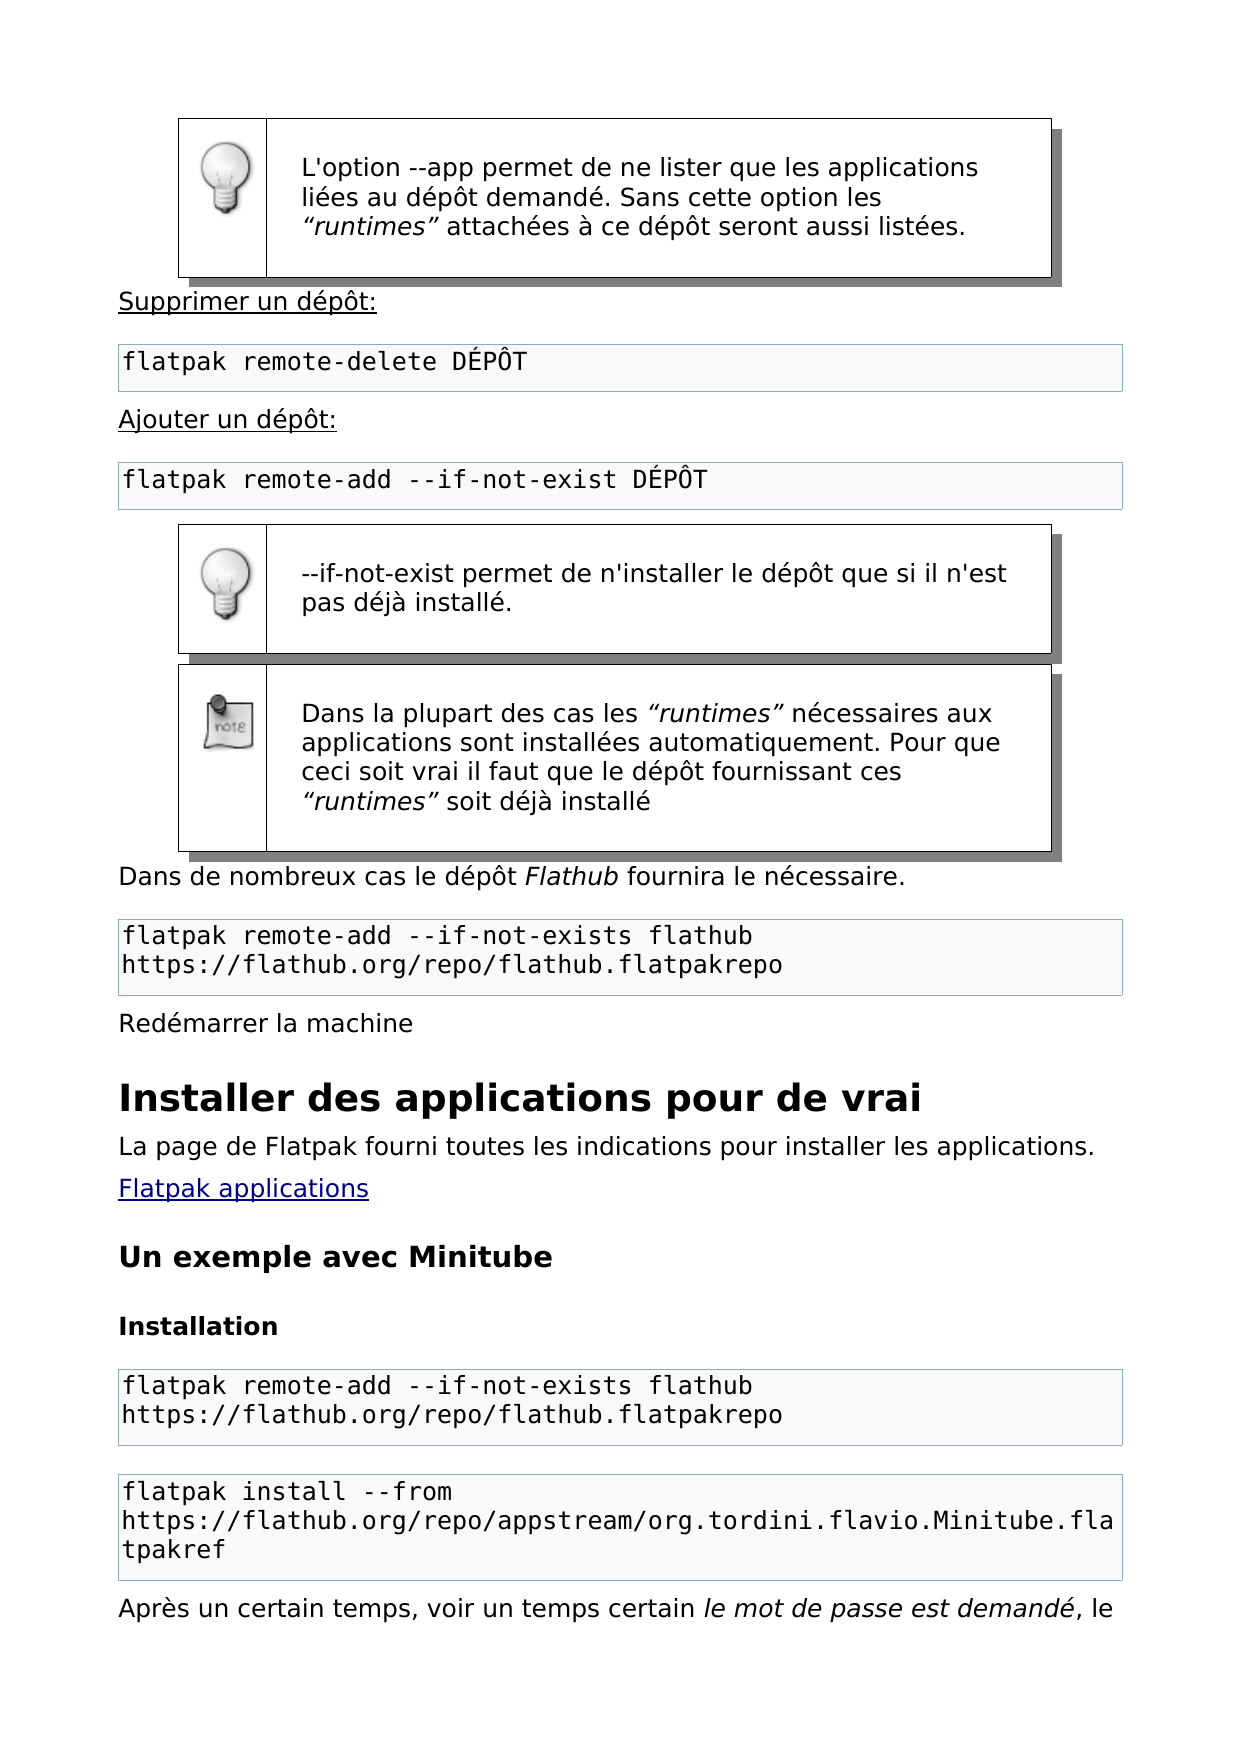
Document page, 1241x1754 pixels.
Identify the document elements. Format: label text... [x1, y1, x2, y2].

text Supprimer un dépôt: [118, 287, 1122, 316]
text La page de Flatpak fourni toutes les indications pour installer les applications. [118, 1132, 1122, 1161]
subtitle Installation [118, 1312, 1122, 1341]
table_header --if-not-exist permet de n'installer le dépôt que si il n'est pas déjà installé. [267, 525, 1051, 653]
table_header Dans la plupart des cas les “runtimes” nécessaires aux applications sont installées automatiquement. Pour que ceci soit vrai il faut que le dépôt fournissant ces “runtimes” soit déjà installé [267, 665, 1051, 851]
picture [190, 687, 266, 763]
table_header flatpak remote-delete DÉPÔT [119, 345, 1122, 391]
text Redémarrer la machine [118, 1009, 1122, 1039]
table_header [179, 525, 266, 653]
subtitle Installer des applications pour de vrai [118, 1076, 1122, 1120]
table_header flatpak remote-add --if-not-exist DÉPÔT [119, 463, 1122, 509]
text Flatpak applications [118, 1174, 1122, 1203]
table_header L'option --app permet de ne lister que les applications liées au dépôt demandé. Sans cette option les “runtimes” attachées à ce dépôt seront aussi listées. [267, 119, 1051, 277]
table_header [179, 119, 266, 277]
picture [190, 141, 266, 217]
subtitle Un exemple avec Minitube [118, 1241, 1122, 1274]
text Dans de nombreux cas le dépôt Flathub fournira le nécessaire. [118, 862, 1122, 891]
text Après un certain temps, voir un temps certain le mot de passe est demandé, le [118, 1594, 1122, 1623]
table_header flatpak remote-add --if-not-exists flathub https://flathub.org/repo/flathub.flatpakrepo [119, 1370, 1122, 1444]
table_header flatpak remote-add --if-not-exists flathub https://flathub.org/repo/flathub.flatpakrepo [119, 920, 1122, 994]
text Ajouter un dépôt: [118, 406, 1122, 435]
table_header flatpak install --from https://flathub.org/repo/appstream/org.tordini.flavio.Minitube.flatpakref [119, 1475, 1122, 1579]
picture [190, 547, 266, 623]
table_header [179, 665, 266, 851]
